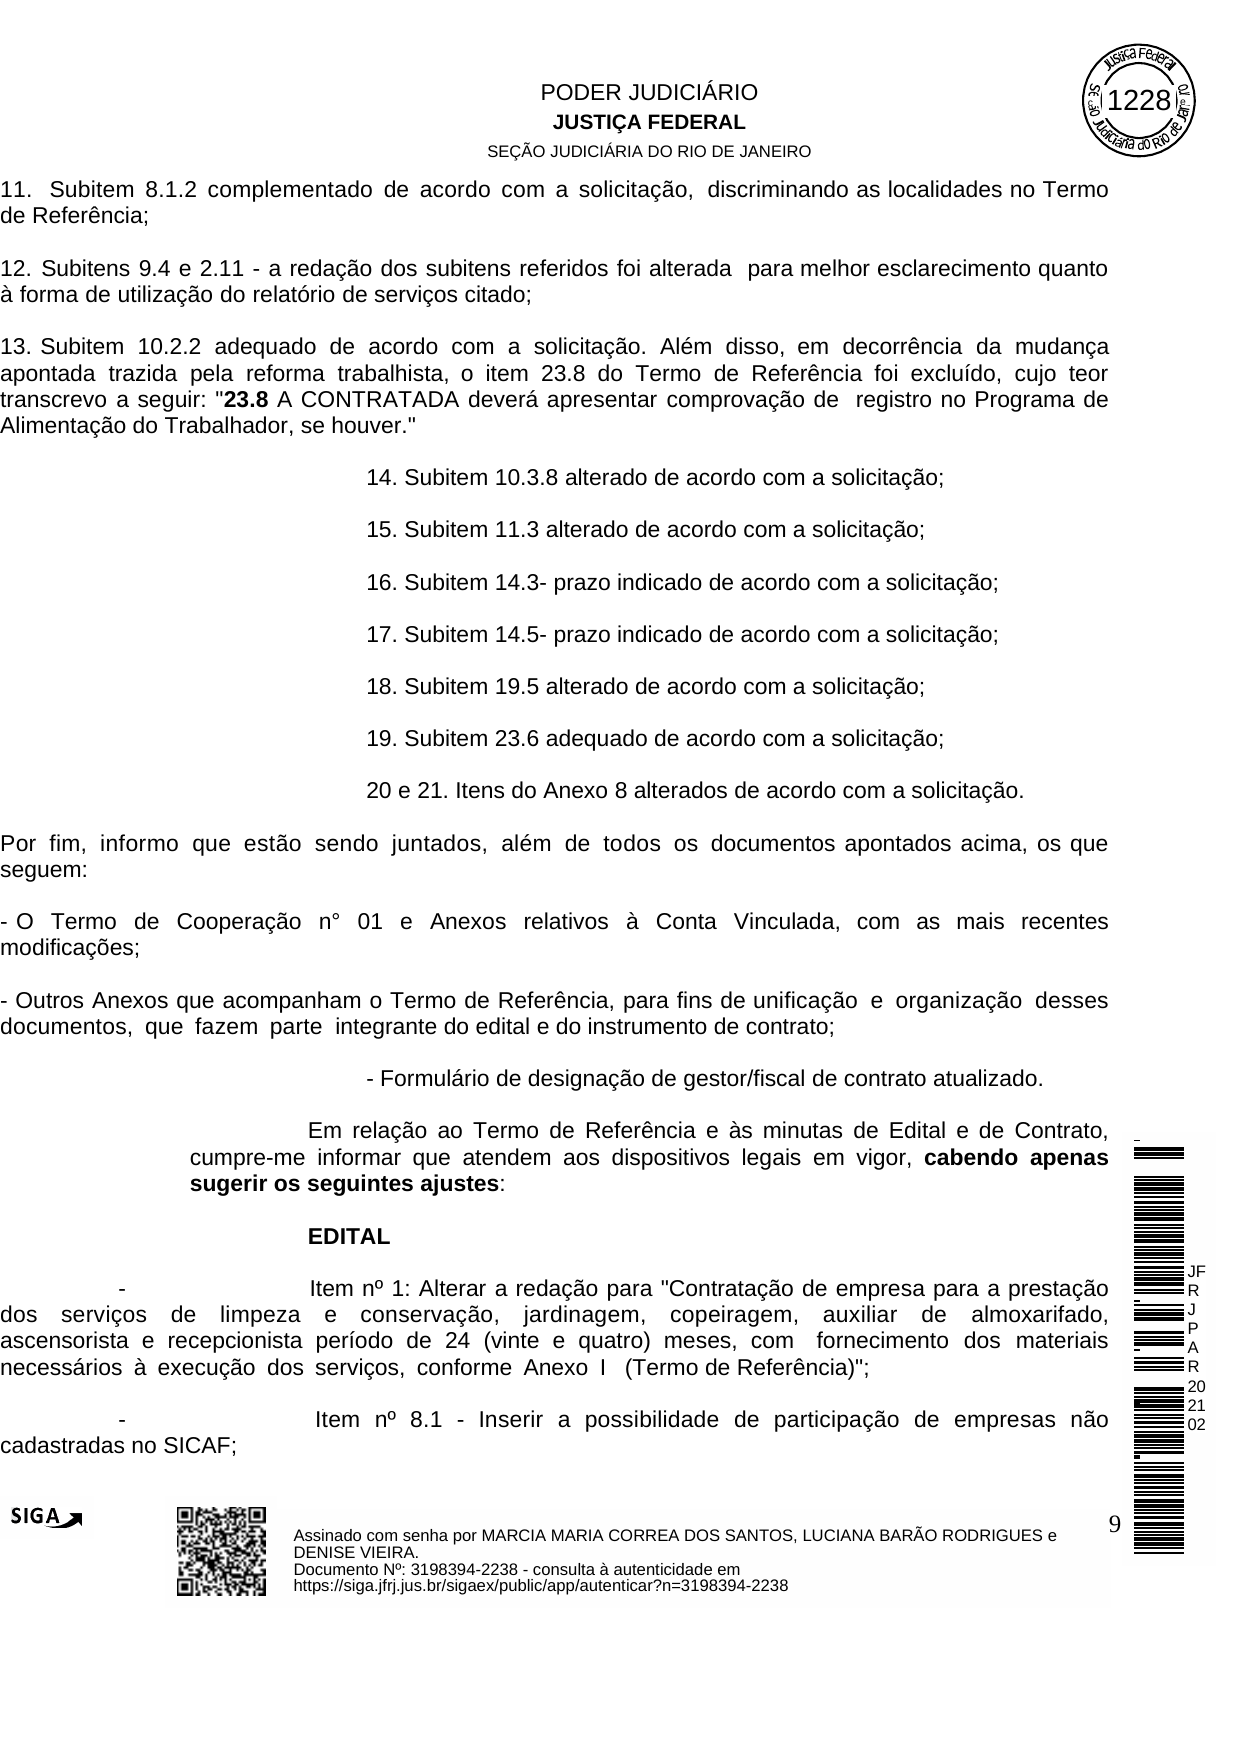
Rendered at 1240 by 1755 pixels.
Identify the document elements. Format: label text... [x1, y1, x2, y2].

text EDITAL [308, 1223, 1122, 1249]
text Por fim, informo que estão sendo juntados, além de todos os documentos apontados acima, os que seguem: [0, 829, 1109, 882]
list Subitem 14.3- prazo indicado de acordo com a solicitação; [366, 568, 1239, 595]
list Subitem 14.5- prazo indicado de acordo com a solicitação; [366, 621, 1239, 647]
list Item nº 8.1 - Inserir a possibilidade de participação de empresas não cadastradas no SICAF; [0, 1406, 1109, 1459]
text 20 e 21. Itens do Anexo 8 alterados de acordo com a solicitação. [366, 777, 1239, 804]
list Outros Anexos que acompanham o Termo de Referência, para fins de unificação e organização desses documentos, que fazem parte integrante do edital e do instrumento de contrato; [0, 987, 1109, 1039]
list JFRJPAR202102002A [1187, 1261, 1206, 1433]
list Subitem 10.2.2 adequado de acordo com a solicitação. Além disso, em decorrência da mudança apontada trazida pela reforma trabalhista, o item 23.8 do Termo de Referência foi excluído, cujo teor transcrevo a seguir: "23.8 A CONTRATADA deverá apresentar comprovação de registro no Programa de Alimentação do Trabalhador, se houver." [0, 333, 1109, 439]
list O Termo de Cooperação n° 01 e Anexos relativos à Conta Vinculada, com as mais recentes modificações; [0, 908, 1109, 961]
list Item nº 1: Alterar a redação para "Contratação de empresa para a prestação dos serviços de limpeza e conservação, jardinagem, copeiragem, auxiliar de almoxarifado, ascensorista e recepcionista período de 24 (vinte e quatro) meses, com fornecimento dos materiais necessários à execução dos serviços, conforme Anexo I (Termo de Referência)"; [0, 1275, 1109, 1380]
list Formulário de designação de gestor/fiscal de contrato atualizado. [366, 1065, 1239, 1091]
list Subitens 9.4 e 2.11 - a redação dos subitens referidos foi alterada para melhor esclarecimento quanto à forma de utilização do relatório de serviços citado; [0, 255, 1109, 307]
list e [1180, 96, 1192, 105]
list Subitem 11.3 alterado de acordo com a solicitação; [366, 516, 1239, 543]
list Subitem 10.3.8 alterado de acordo com a solicitação; [366, 464, 1239, 491]
text Em relação ao Termo de Referência e às minutas de Edital e de Contrato, cumpre-me informar que atendem aos dispositivos legais em vigor, cabendo apenas sugerir os seguintes ajustes: [189, 1117, 1109, 1197]
list Subitem 19.5 alterado de acordo com a solicitação; [366, 673, 1239, 699]
list Subitem 23.6 adequado de acordo com a solicitação; [366, 725, 1239, 751]
text [1217, 1223, 1239, 1249]
list Subitem 8.1.2 complementado de acordo com a solicitação, discriminando as localidades no Termo de Referência; [0, 176, 1109, 229]
list ç [1088, 97, 1100, 106]
